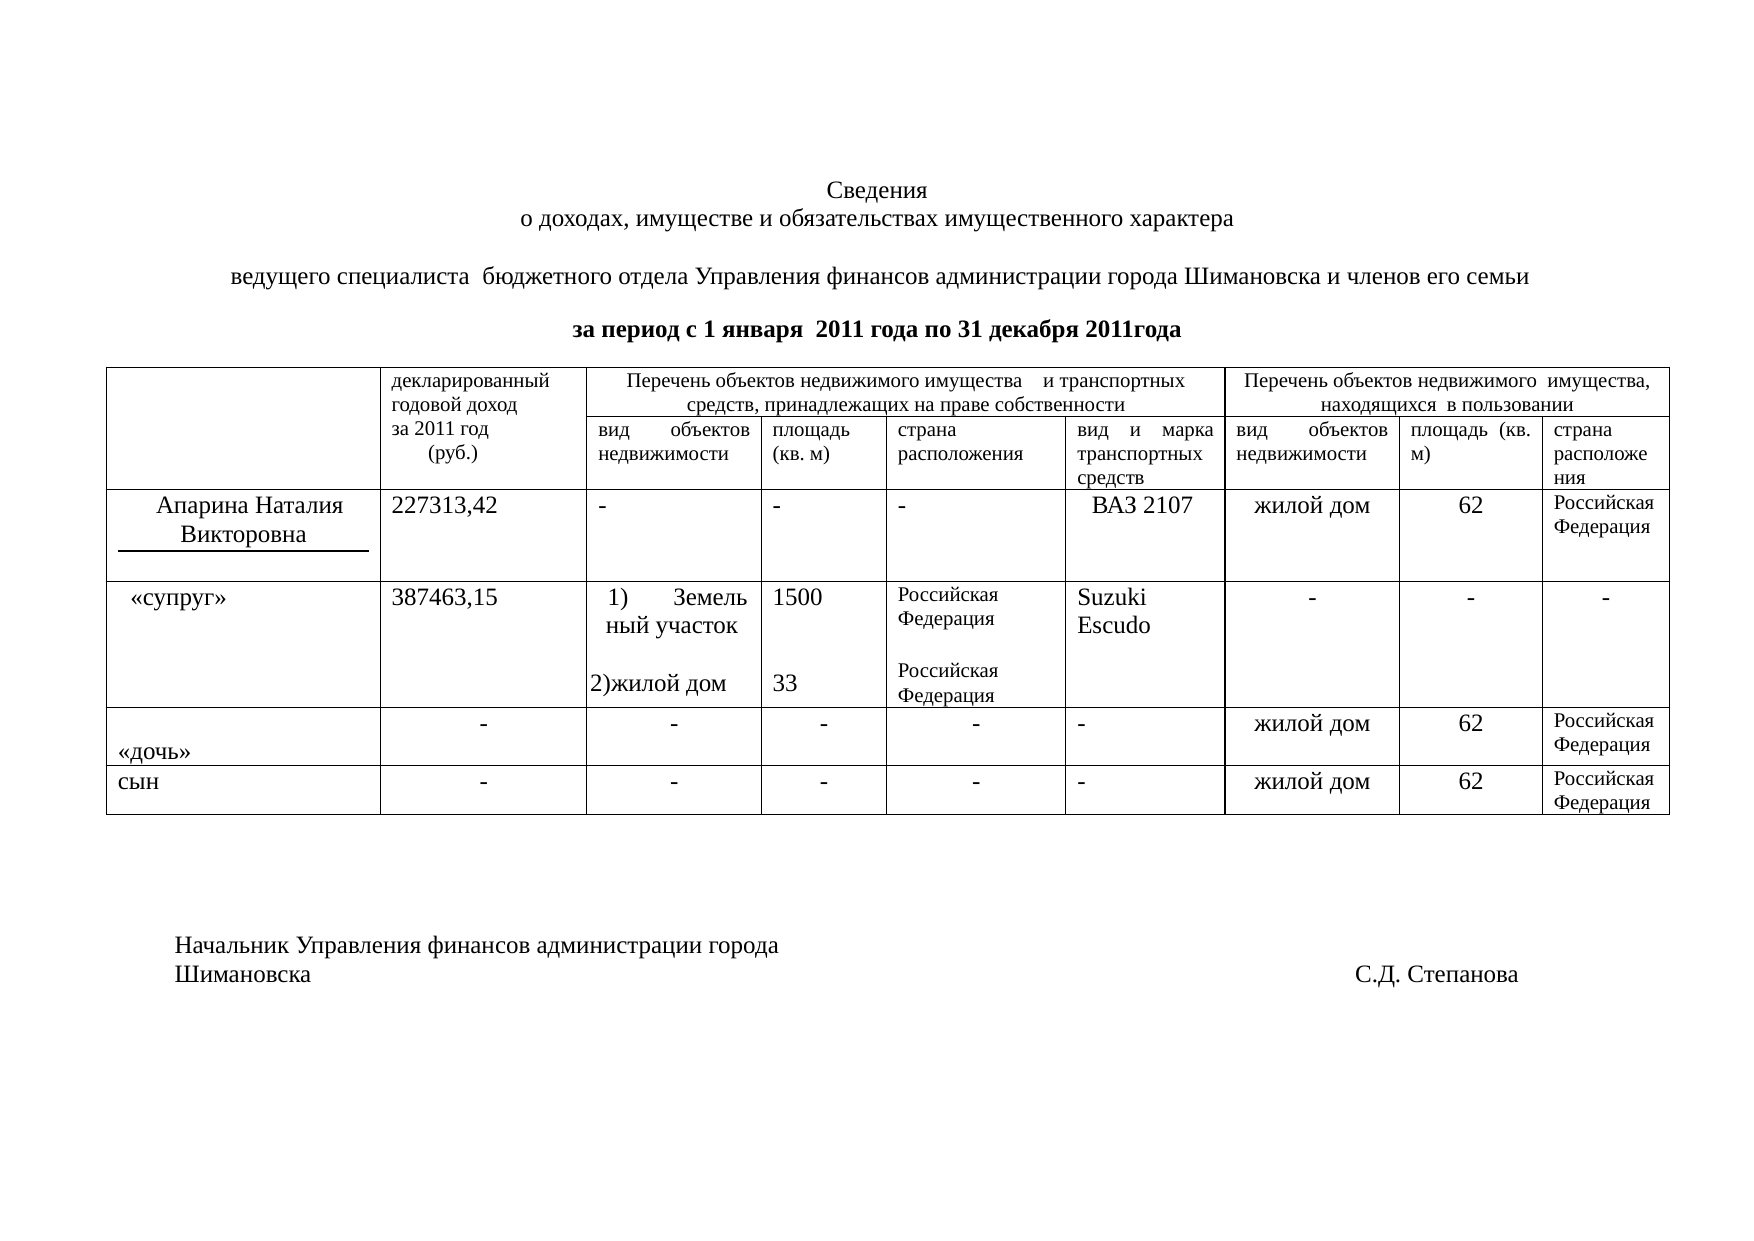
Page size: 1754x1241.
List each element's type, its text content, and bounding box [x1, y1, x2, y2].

table_cell Земельный участок 2)жилой дом [587, 582, 761, 707]
table_cell сын [107, 766, 380, 814]
table_cell Российская Федерация [1543, 766, 1669, 814]
table_cell - [887, 766, 1065, 814]
table_cell жилой дом [1226, 708, 1399, 765]
table_cell жилой дом [1226, 490, 1399, 581]
text Начальник Управления финансов администрации города [118, 930, 1636, 959]
table_cell Апарина Наталия Викторовна [107, 490, 380, 581]
table_header Перечень объектов недвижимого имущества, находящихся в пользовании [1226, 368, 1669, 416]
table_cell - [887, 708, 1065, 765]
table_cell страна расположения [1543, 417, 1669, 489]
table_cell - [887, 490, 1065, 581]
table_cell страна расположения [887, 417, 1065, 489]
table_cell - [762, 708, 886, 765]
table_cell 62 [1400, 490, 1542, 581]
table_cell - [381, 708, 586, 765]
table_cell - [1543, 582, 1669, 707]
table_cell 62 [1400, 708, 1542, 765]
table_header декларированный годовой доход за 2011 год (руб.) [381, 368, 586, 489]
table_cell «супруг» [107, 582, 380, 707]
table_cell вид объектов недвижимости [587, 417, 761, 489]
table_cell - [587, 766, 761, 814]
text за период с 1 января 2011 года по 31 декабря 2011года [118, 314, 1636, 343]
table_header Перечень объектов недвижимого имущества и транспортных средств, принадлежащих на праве собственности [587, 368, 1224, 416]
table_cell Suzuki Escudo [1066, 582, 1224, 707]
table_cell жилой дом [1226, 766, 1399, 814]
table_cell 227313,42 [381, 490, 586, 581]
text Сведения [118, 175, 1636, 203]
table_cell - [1400, 582, 1542, 707]
text о доходах, имуществе и обязательствах имущественного характера [118, 203, 1636, 232]
table_header [107, 368, 380, 489]
table_cell - [381, 766, 586, 814]
table_cell площадь (кв. м) [762, 417, 886, 489]
table_cell Российская Федерация [1543, 708, 1669, 765]
table_cell 387463,15 [381, 582, 586, 707]
table_cell - [762, 766, 886, 814]
table_cell Российская Федерация Российская Федерация [887, 582, 1065, 707]
table_cell - [587, 708, 761, 765]
table_cell вид и марка транспортных средств [1066, 417, 1224, 489]
table_cell «дочь» [107, 708, 380, 765]
table_cell 62 [1400, 766, 1542, 814]
table_cell вид объектов недвижимости [1226, 417, 1399, 489]
text ведущего специалиста бюджетного отдела Управления финансов администрации города Шимановска и членов его семьи [118, 261, 1636, 290]
table_cell - [587, 490, 761, 581]
table_cell - [1226, 582, 1399, 707]
table_cell 1500 33 [762, 582, 886, 707]
table_cell Российская Федерация [1543, 490, 1669, 581]
table_cell площадь (кв. м) [1400, 417, 1542, 489]
table_cell - [762, 490, 886, 581]
table_cell ВАЗ 2107 [1066, 490, 1224, 581]
table_cell - [1066, 708, 1224, 765]
text Шимановска С.Д. Степанова [118, 959, 1636, 988]
table_cell - [1066, 766, 1224, 814]
